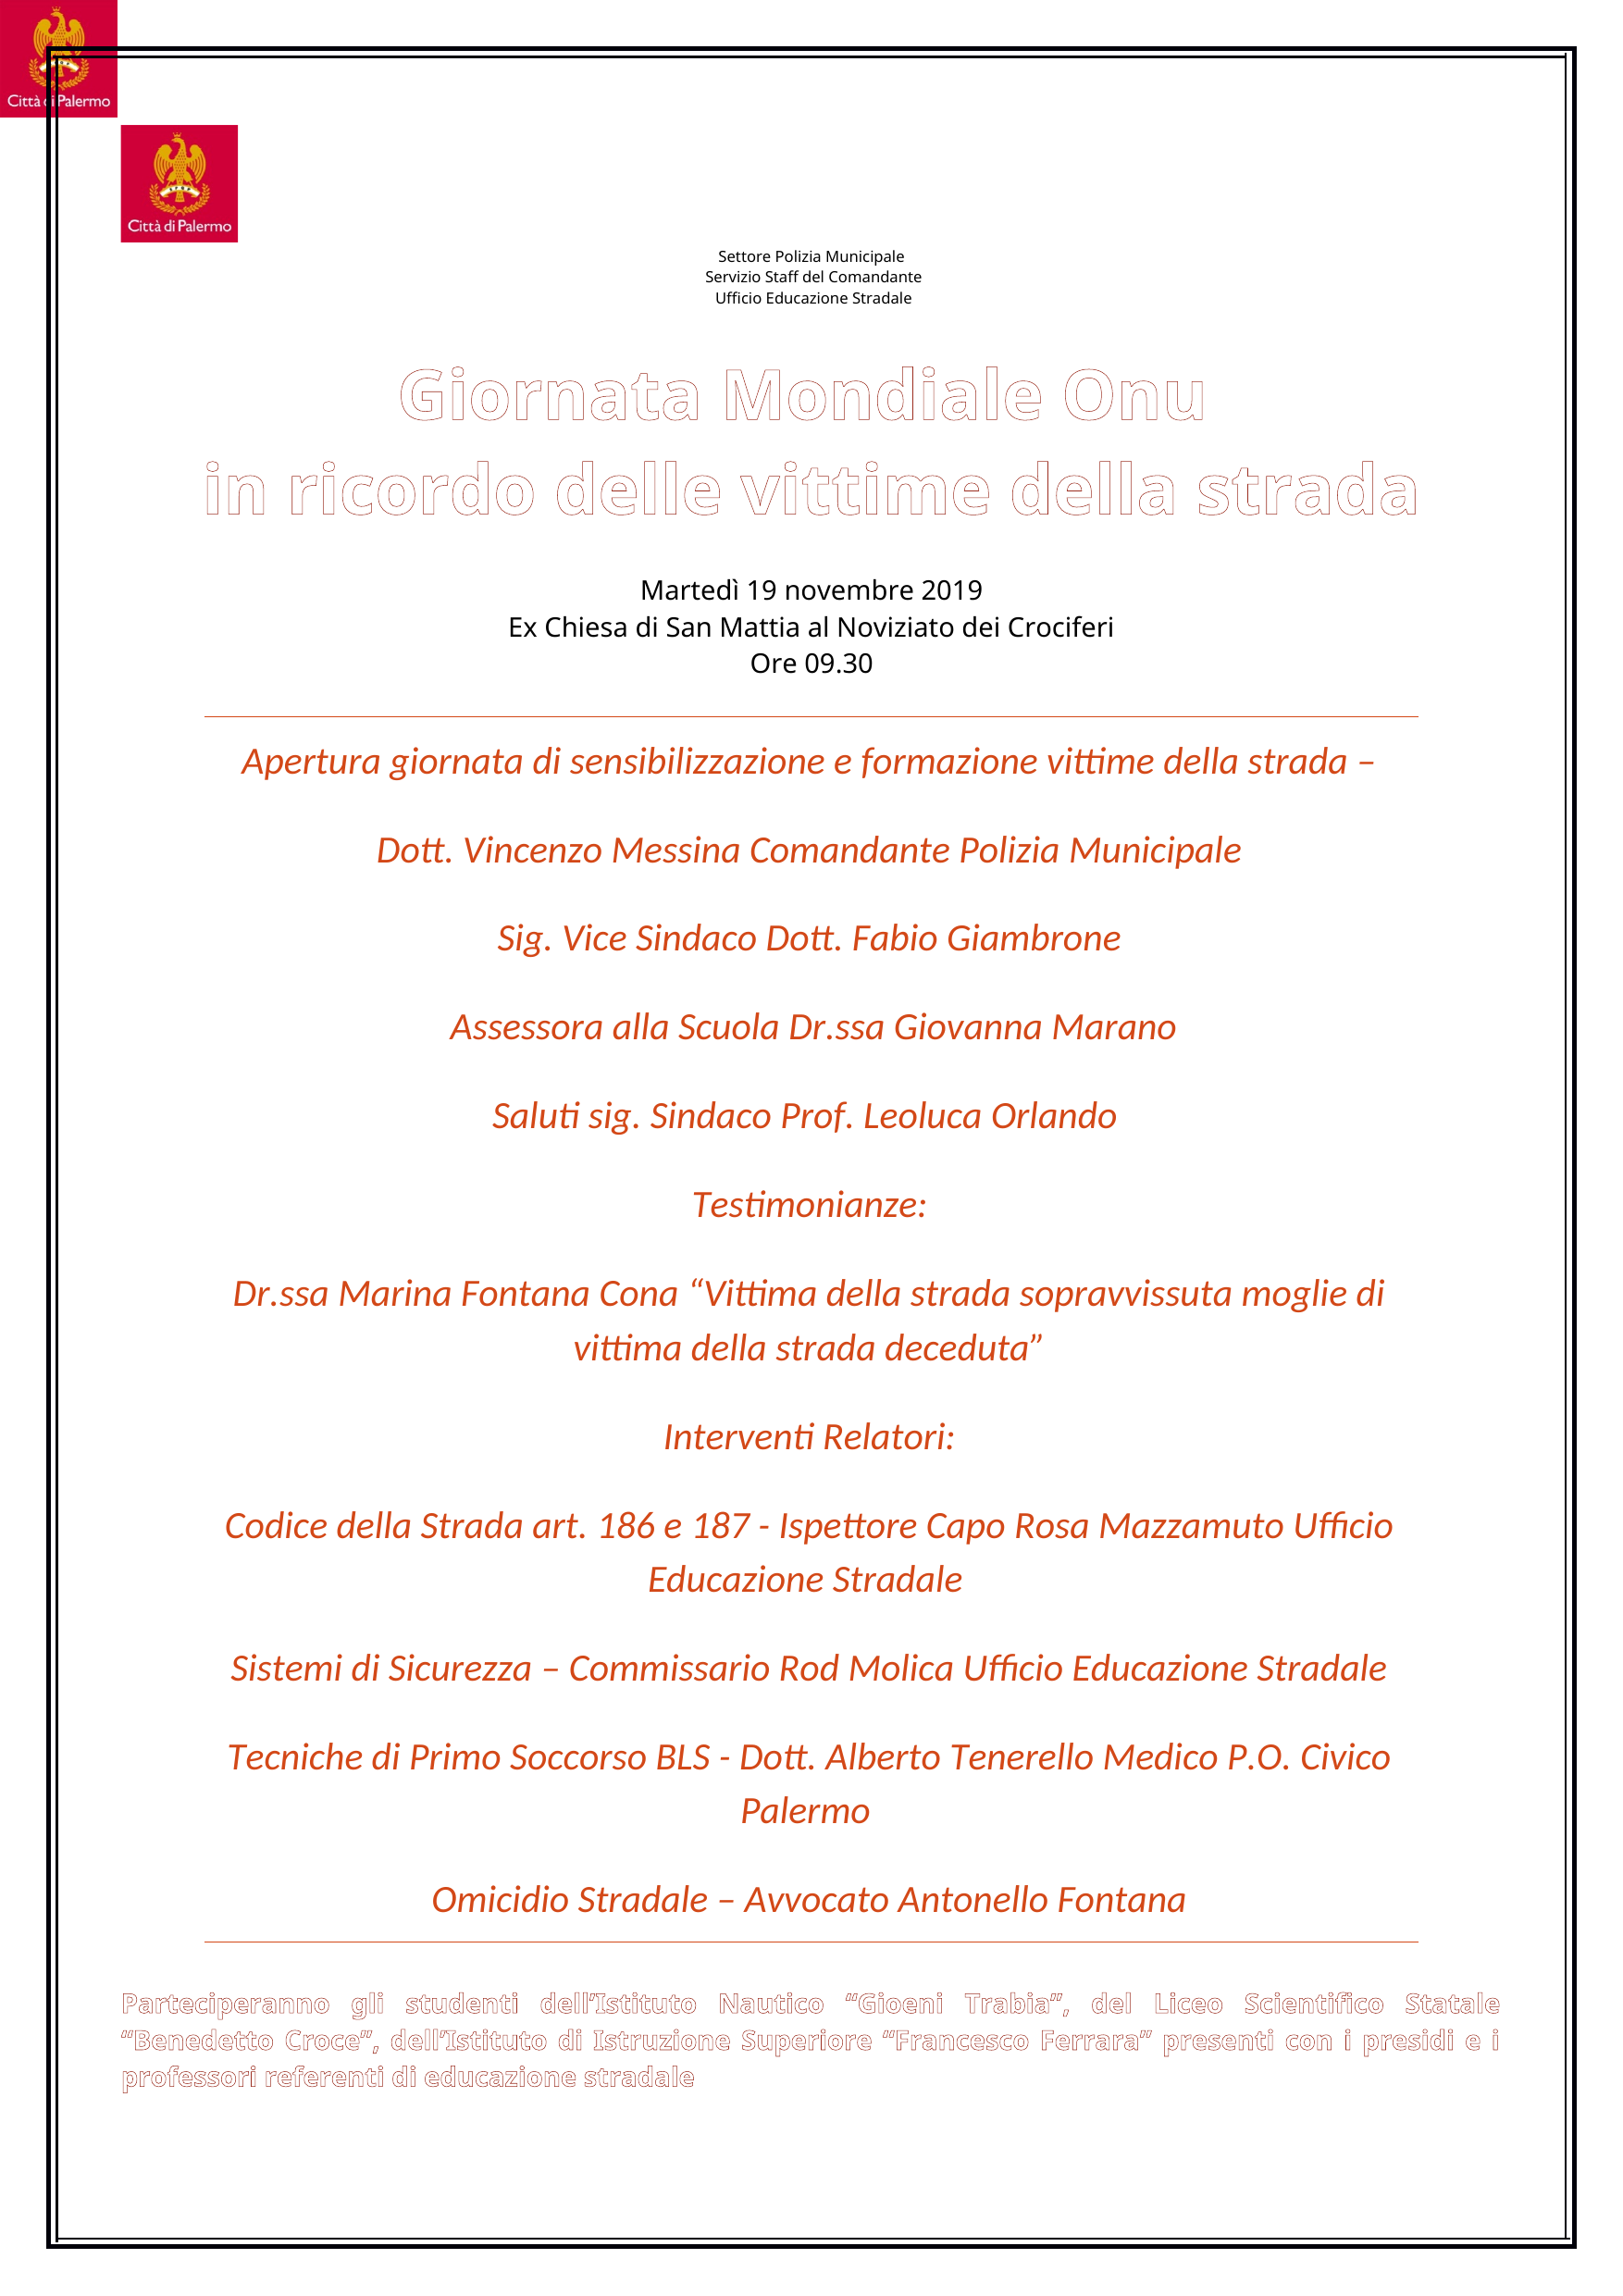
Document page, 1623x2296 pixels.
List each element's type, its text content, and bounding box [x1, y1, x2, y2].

text in ricordo delle vittime della strada [121, 440, 1502, 534]
text Interventi Relatori: [204, 1392, 1419, 1458]
text Settore Polizia Municipale [121, 245, 1502, 267]
picture [0, 0, 118, 118]
text Saluti sig. Sindaco Prof. Leoluca Orlando [204, 1071, 1419, 1138]
text Codice della Strada art. 186 e 187 - Ispettore Capo Rosa Mazzamuto Ufficio Educazione Stradale [204, 1481, 1419, 1602]
text Testimonianze: [204, 1160, 1419, 1227]
text Giornata Mondiale Onu [121, 345, 1502, 440]
text Sig. Vice Sindaco Dott. Fabio Giambrone [204, 894, 1419, 961]
text Assessora alla Scuola Dr.ssa Giovanna Marano [204, 983, 1419, 1049]
text Ex Chiesa di San Mattia al Noviziato dei Crociferi [121, 608, 1502, 645]
picture [51, 51, 118, 118]
text Sistemi di Sicurezza – Commissario Rod Molica Ufficio Educazione Stradale [204, 1623, 1419, 1691]
text Tecniche di Primo Soccorso BLS - Dott. Alberto Tenerello Medico P.O. Civico Palermo [204, 1712, 1419, 1833]
text Ore 09.30 [121, 645, 1502, 681]
text Ufficio Educazione Stradale [121, 288, 1502, 308]
text Omicidio Stradale – Avvocato Antonello Fontana [204, 1855, 1419, 1942]
text Servizio Staff del Comandante [121, 267, 1502, 288]
text Apertura giornata di sensibilizzazione e formazione vittime della strada – [204, 717, 1419, 783]
picture [58, 58, 118, 118]
text Dr.ssa Marina Fontana Cona “Vittima della strada sopravvissuta moglie di vittima della strada deceduta” [204, 1248, 1419, 1371]
text Martedì 19 novembre 2019 [121, 571, 1502, 608]
text Dott. Vincenzo Messina Comandante Polizia Municipale [204, 805, 1419, 872]
picture [120, 125, 239, 242]
text Parteciperanno gli studenti dell’Istituto Nautico “Gioeni Trabia”, del Liceo Scientifico Statale “Benedetto Croce”, dell’Istituto di Istruzione Superiore “Francesco Ferrara” presenti con i presidi e i professori referenti di educazione stradale [121, 1984, 1502, 2094]
